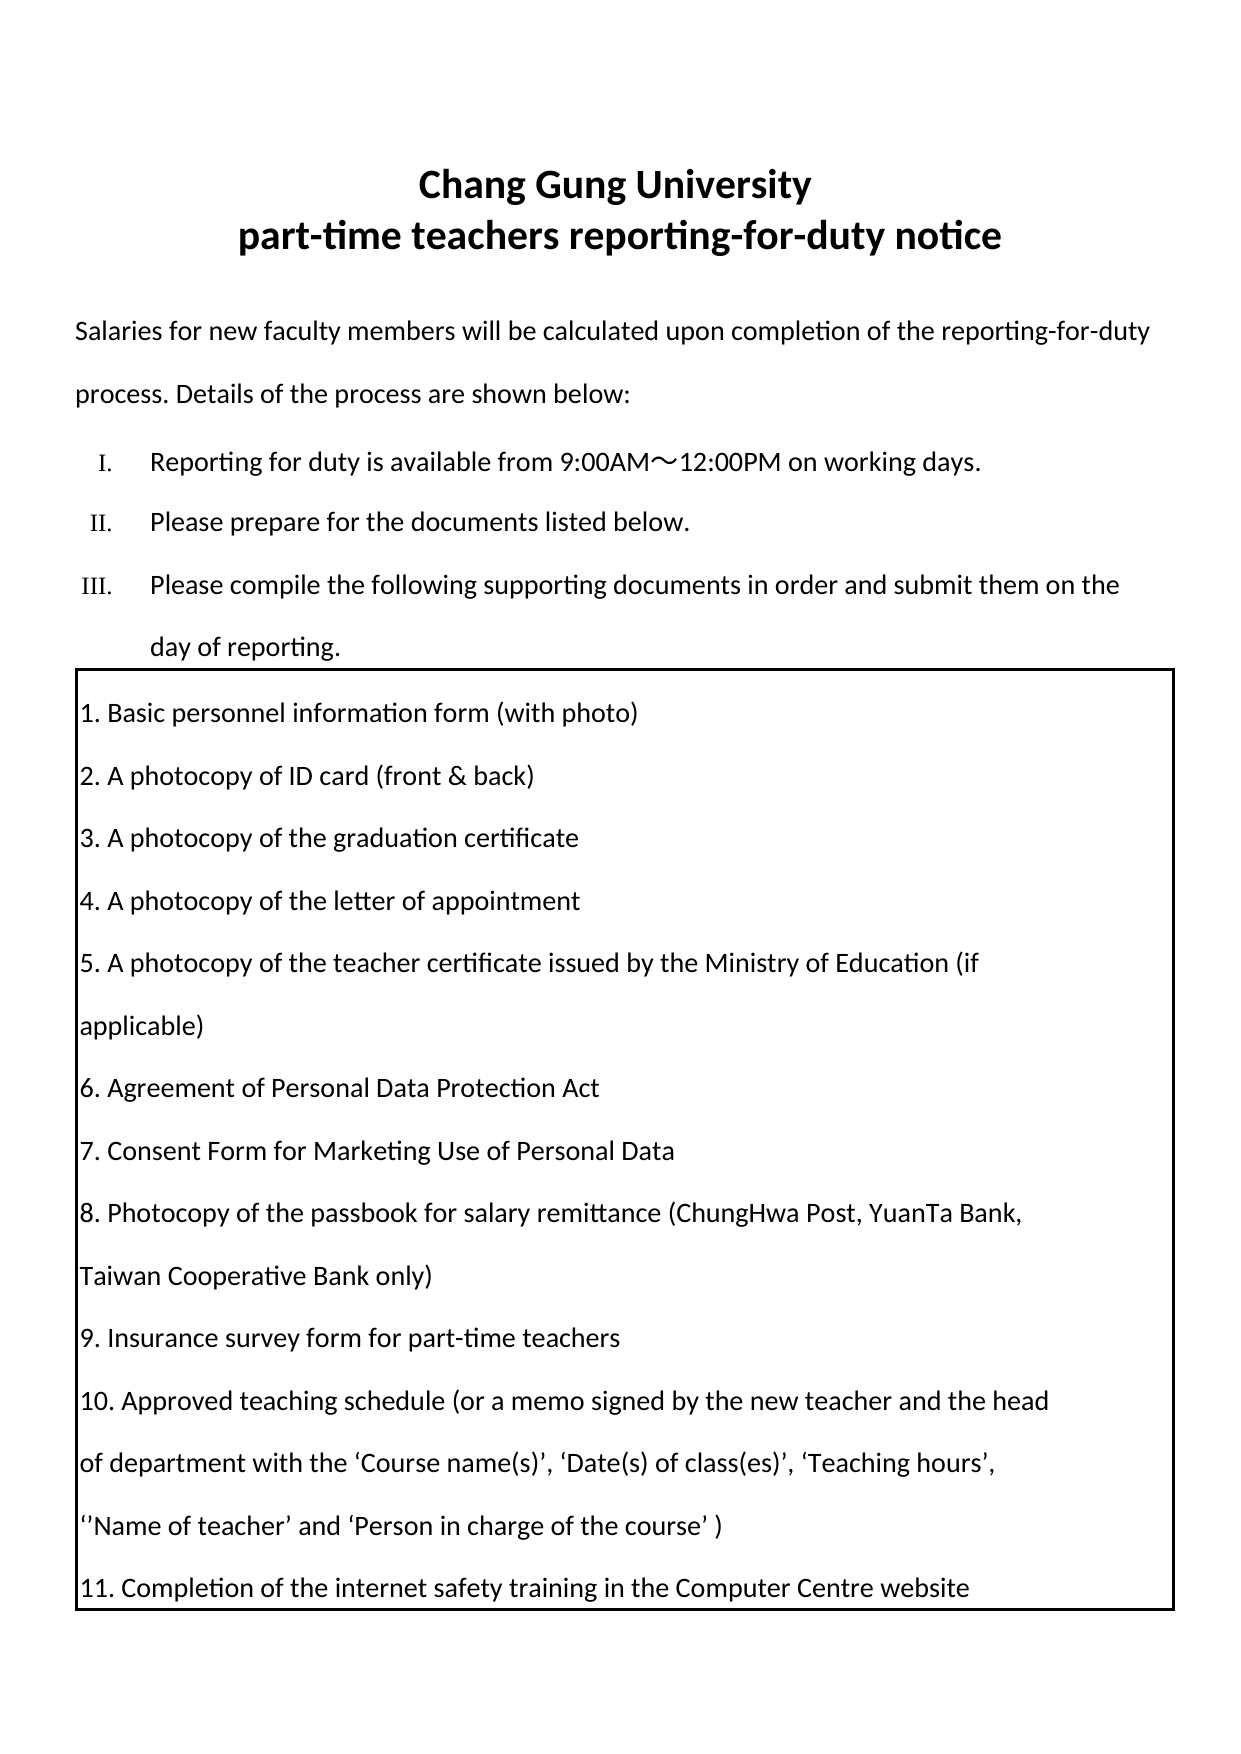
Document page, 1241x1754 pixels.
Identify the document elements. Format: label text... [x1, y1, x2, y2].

table_header 1. Basic personnel information form (with photo) 2. A photocopy of ID card (front & back) 3. A photocopy of the graduation certificate 4. A photocopy of the letter of appointment 5. A photocopy of the teacher certificate issued by the Ministry of Education (if applicable) 6. Agreement of Personal Data Protection Act 7. Consent Form for Marketing Use of Personal Data 8. Photocopy of the passbook for salary remittance (ChungHwa Post, YuanTa Bank, Taiwan Cooperative Bank only) 9. Insurance survey form for part-time teachers 10. Approved teaching schedule (or a memo signed by the new teacher and the head of department with the ‘Course name(s)’, ‘Date(s) of class(es)’, ‘Teaching hours’, ‘’Name of teacher’ and ‘Person in charge of the course’ ) 11. Completion of the internet safety training in the Computer Centre website [78, 671, 1172, 1608]
list Reporting for duty is available from 9:00AM～12:00PM on working days. [112, 417, 1165, 480]
text Salaries for new faculty members will be calculated upon completion of the reporting-for-duty process. Details of the process are shown below: [75, 289, 1165, 414]
list Please compile the following supporting documents in order and submit them on the day of reporting. [112, 542, 1165, 667]
list Please prepare for the documents listed below. [112, 480, 1165, 542]
text Chang Gung University part-time teachers reporting-for-duty notice [75, 158, 1165, 260]
